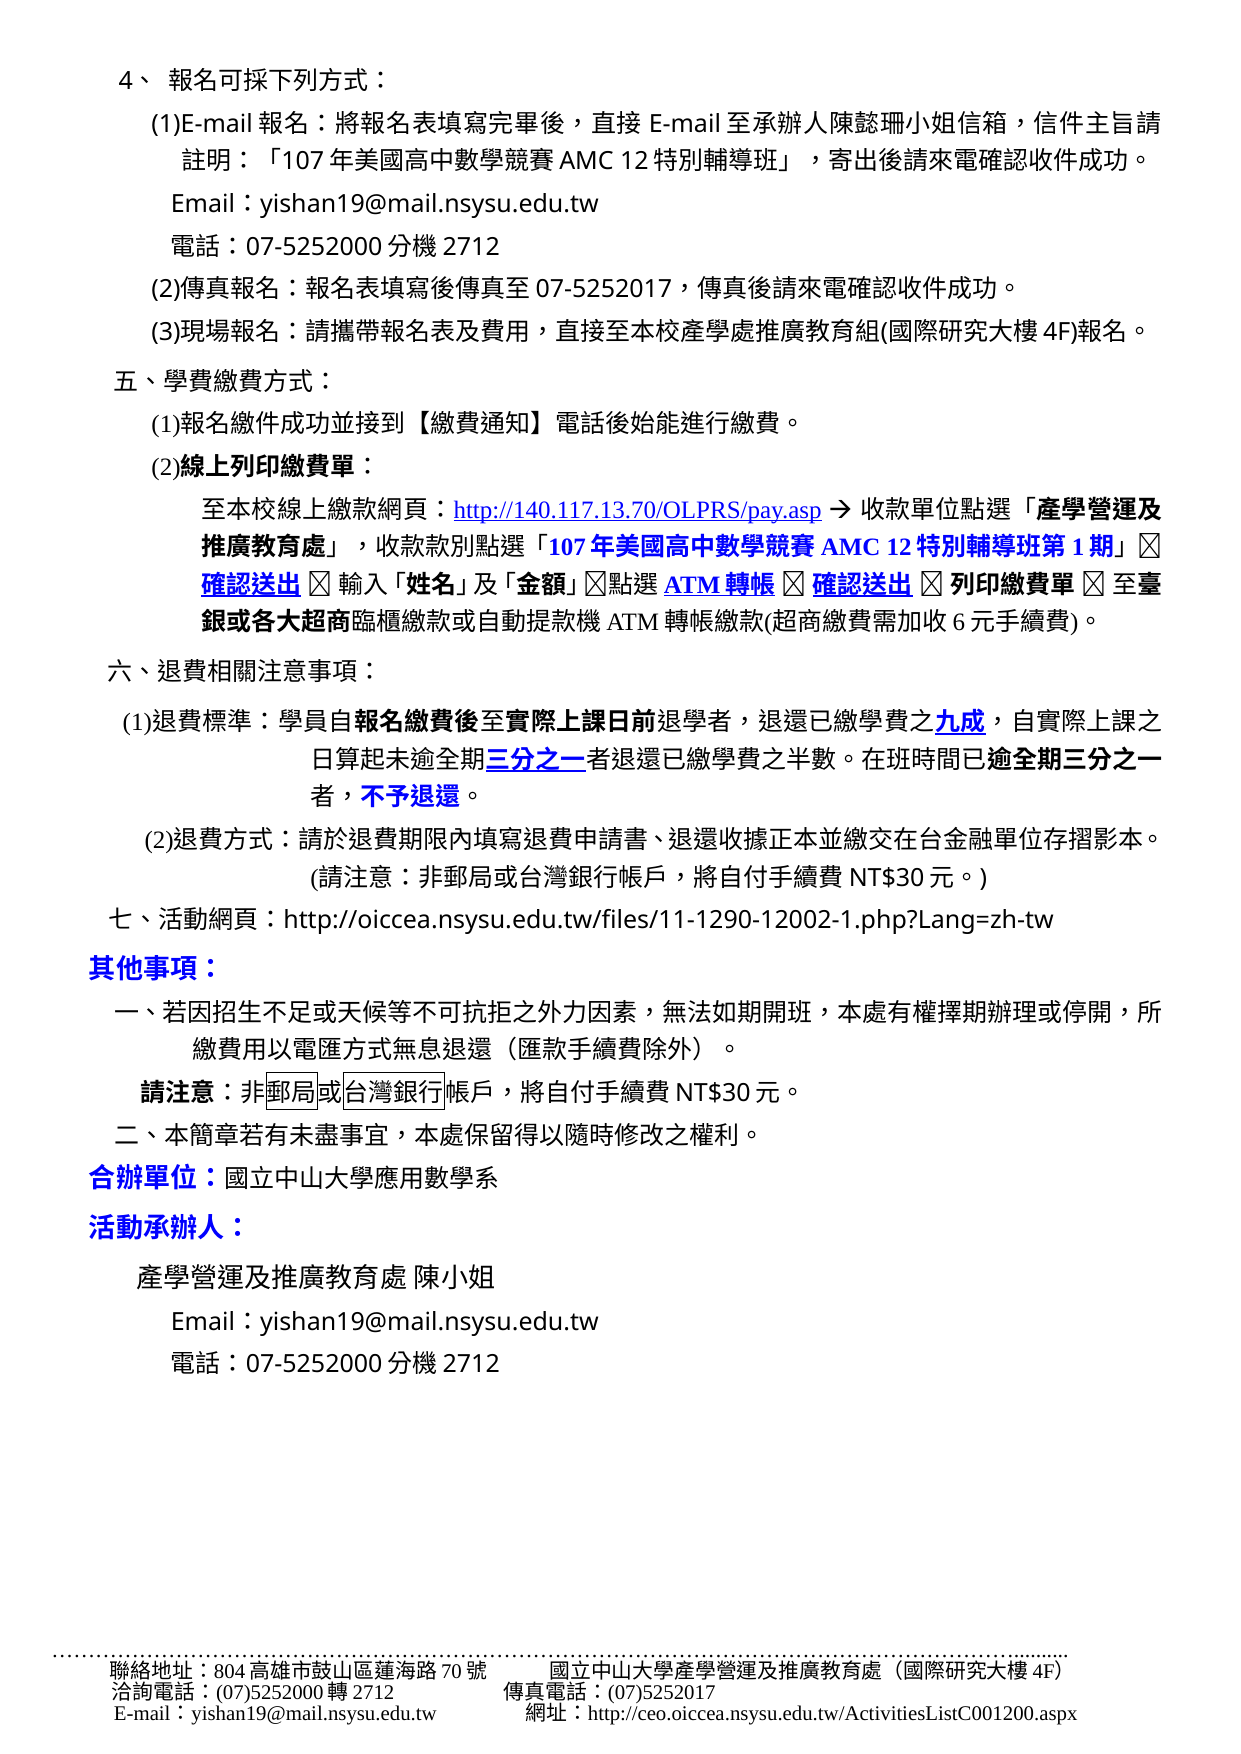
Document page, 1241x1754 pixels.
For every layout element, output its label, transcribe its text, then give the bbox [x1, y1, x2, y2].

text (1)E-mail報名：將報名表填寫完畢後，直接E-mail至承辦人陳懿珊小姐信箱，信件主旨請註明：「107年美國高中數學競賽AMC 12特別輔導班」，寄出後請來電確認收件成功。 [151, 102, 1162, 177]
text (2)線上列印繳費單： [89, 446, 1162, 483]
list 報名可採下列方式： [118, 59, 1162, 97]
text 五、學費繳費方式： [114, 360, 1162, 398]
text 一、若因招生不足或天候等不可抗拒之外力因素，無法如期開班，本處有權擇期辦理或停開，所繳費用以電匯方式無息退還（匯款手續費除外）。 [89, 991, 1162, 1066]
text (3)現場報名：請攜帶報名表及費用，直接至本校產學處推廣教育組(國際研究大樓4F)報名。 [151, 310, 1162, 348]
text Email：yishan19@mail.nsysu.edu.tw [151, 1300, 1162, 1337]
text (1)退費標準：學員自報名繳費後至實際上課日前退學者，退還已繳學費之九成，自實際上課之日算起未逾全期三分之一者退還已繳學費之半數。在班時間已逾全期三分之一者，不予退還。 [89, 701, 1162, 813]
text 合辦單位：國立中山大學應用數學系 [89, 1157, 1162, 1194]
text 請注意：非郵局或台灣銀行帳戶，將自付手續費NT$30元。 [445, 1072, 1162, 1109]
text 請注意：非郵局或台灣銀行帳戶，將自付手續費NT$30元。 [89, 1072, 266, 1109]
text 請注意：非郵局或台灣銀行帳戶，將自付手續費NT$30元。 [344, 1073, 444, 1109]
text 請注意：非郵局或台灣銀行帳戶，將自付手續費NT$30元。 [318, 1072, 343, 1109]
text 其他事項： [89, 949, 1162, 986]
text 請注意：非郵局或台灣銀行帳戶，將自付手續費NT$30元。 [267, 1073, 317, 1109]
text (2)傳真報名：報名表填寫後傳真至07-5252017，傳真後請來電確認收件成功。 [151, 267, 1162, 305]
text 二、本簡章若有未盡事宜，本處保留得以隨時修改之權利。 [89, 1114, 1162, 1152]
text 六、退費相關注意事項： [89, 651, 1162, 688]
text (1)報名繳件成功並接到【繳費通知】電話後始能進行繳費。 [89, 403, 1162, 440]
text 電話：07-5252000分機2712 [151, 225, 1162, 262]
text 七、活動網頁：http://oiccea.nsysu.edu.tw/files/11-1290-12002-1.php?Lang=zh-tw [89, 899, 1162, 936]
text 產學營運及推廣教育處 陳小姐 [89, 1257, 1162, 1294]
text (2)退費方式：請於退費期限內填寫退費申請書、退還收據正本並繳交在台金融單位存摺影本。(請注意：非郵局或台灣銀行帳戶，將自付手續費NT$30元。) [89, 818, 1162, 893]
text 活動承辦人： [89, 1207, 1162, 1244]
text 電話：07-5252000分機2712 [151, 1342, 1162, 1380]
text 至本校線上繳款網頁：http://140.117.13.70/OLPRS/pay.asp  收款單位點選「產學營運及推廣教育處」，收款款別點選「107年美國高中數學競賽AMC 12特別輔導班第1期」 確認送出  輸入「姓名」及「金額」點選ATM轉帳  確認送出  列印繳費單  至臺銀或各大超商臨櫃繳款或自動提款機ATM轉帳繳款(超商繳費需加收6元手續費)。 [201, 488, 1162, 638]
text Email：yishan19@mail.nsysu.edu.tw [151, 182, 1162, 219]
